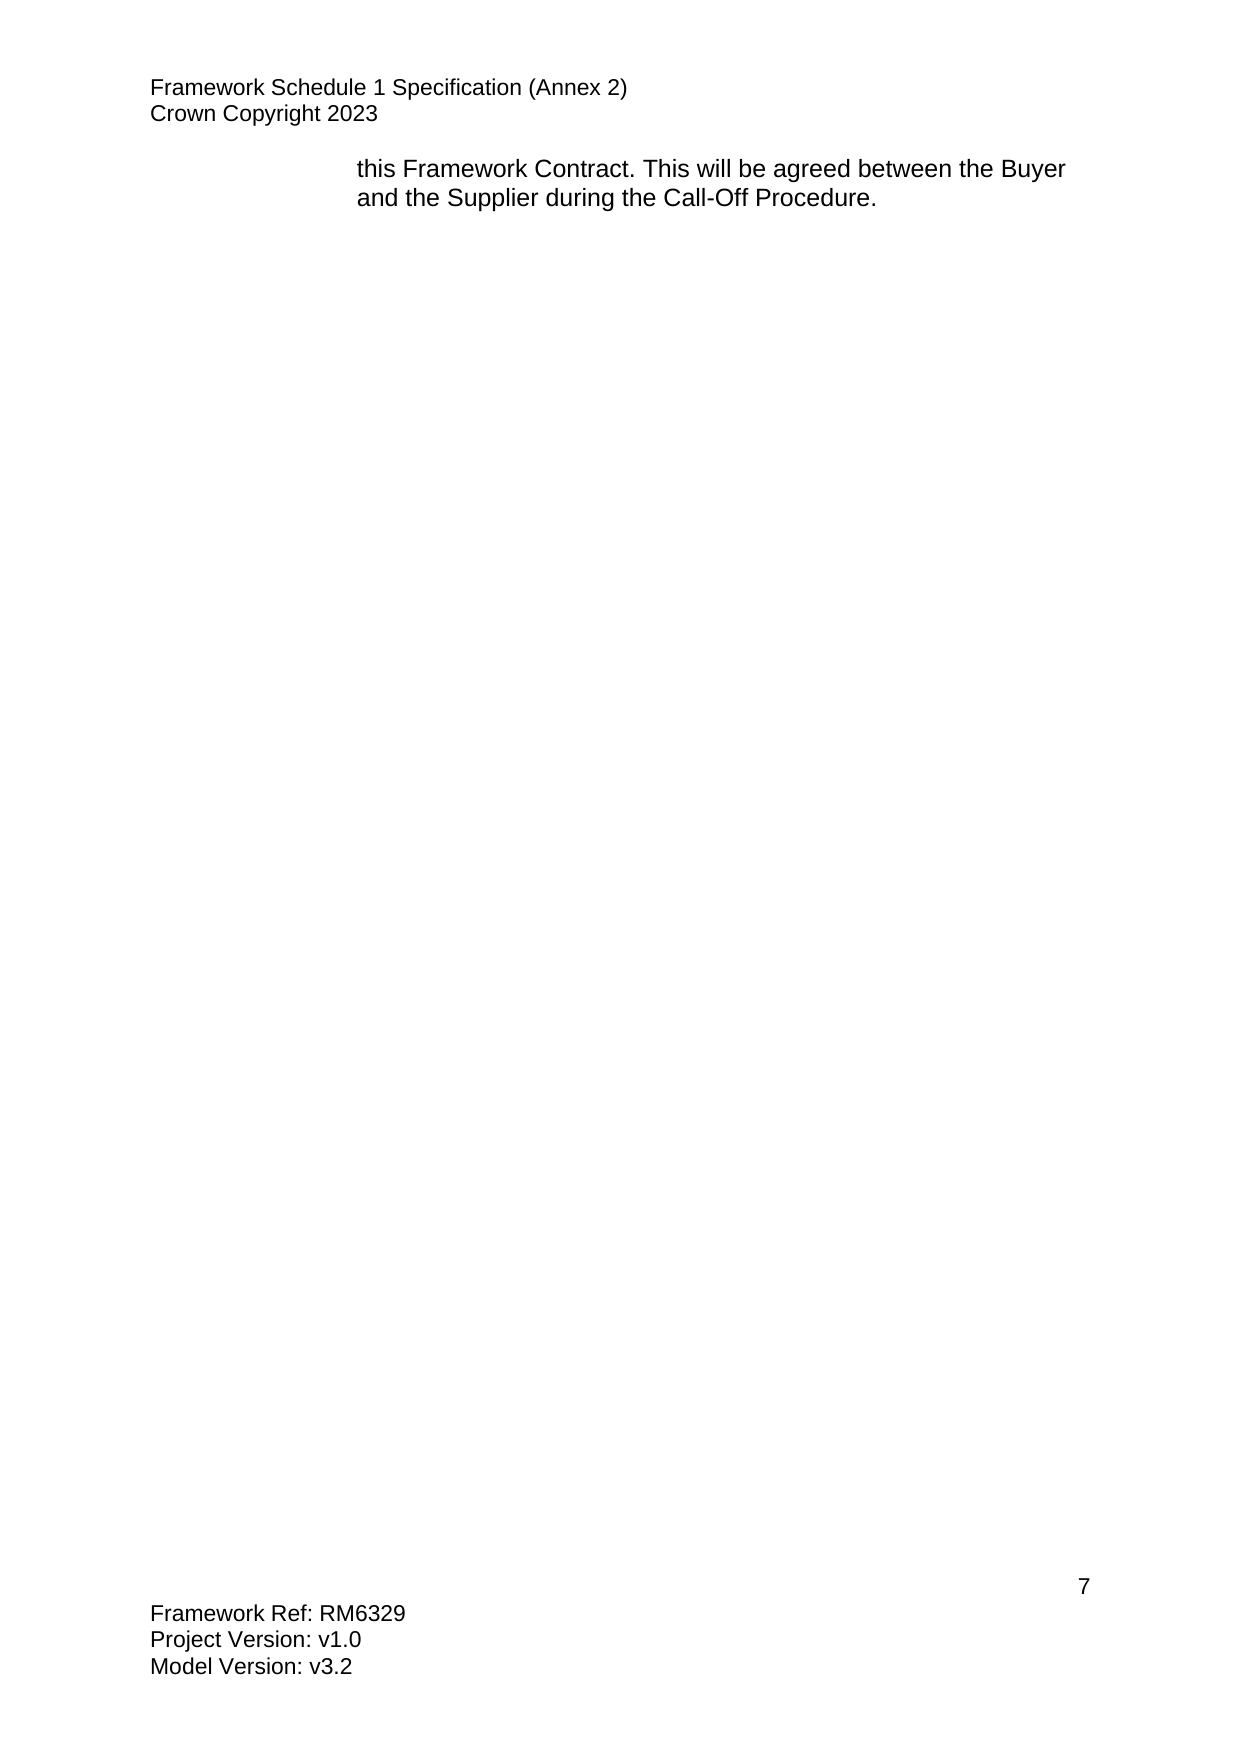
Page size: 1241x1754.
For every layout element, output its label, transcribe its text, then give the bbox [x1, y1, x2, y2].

list this Framework Contract. This will be agreed between the Buyer and the Supplier during the Call-Off Procedure. [253, 154, 1090, 212]
